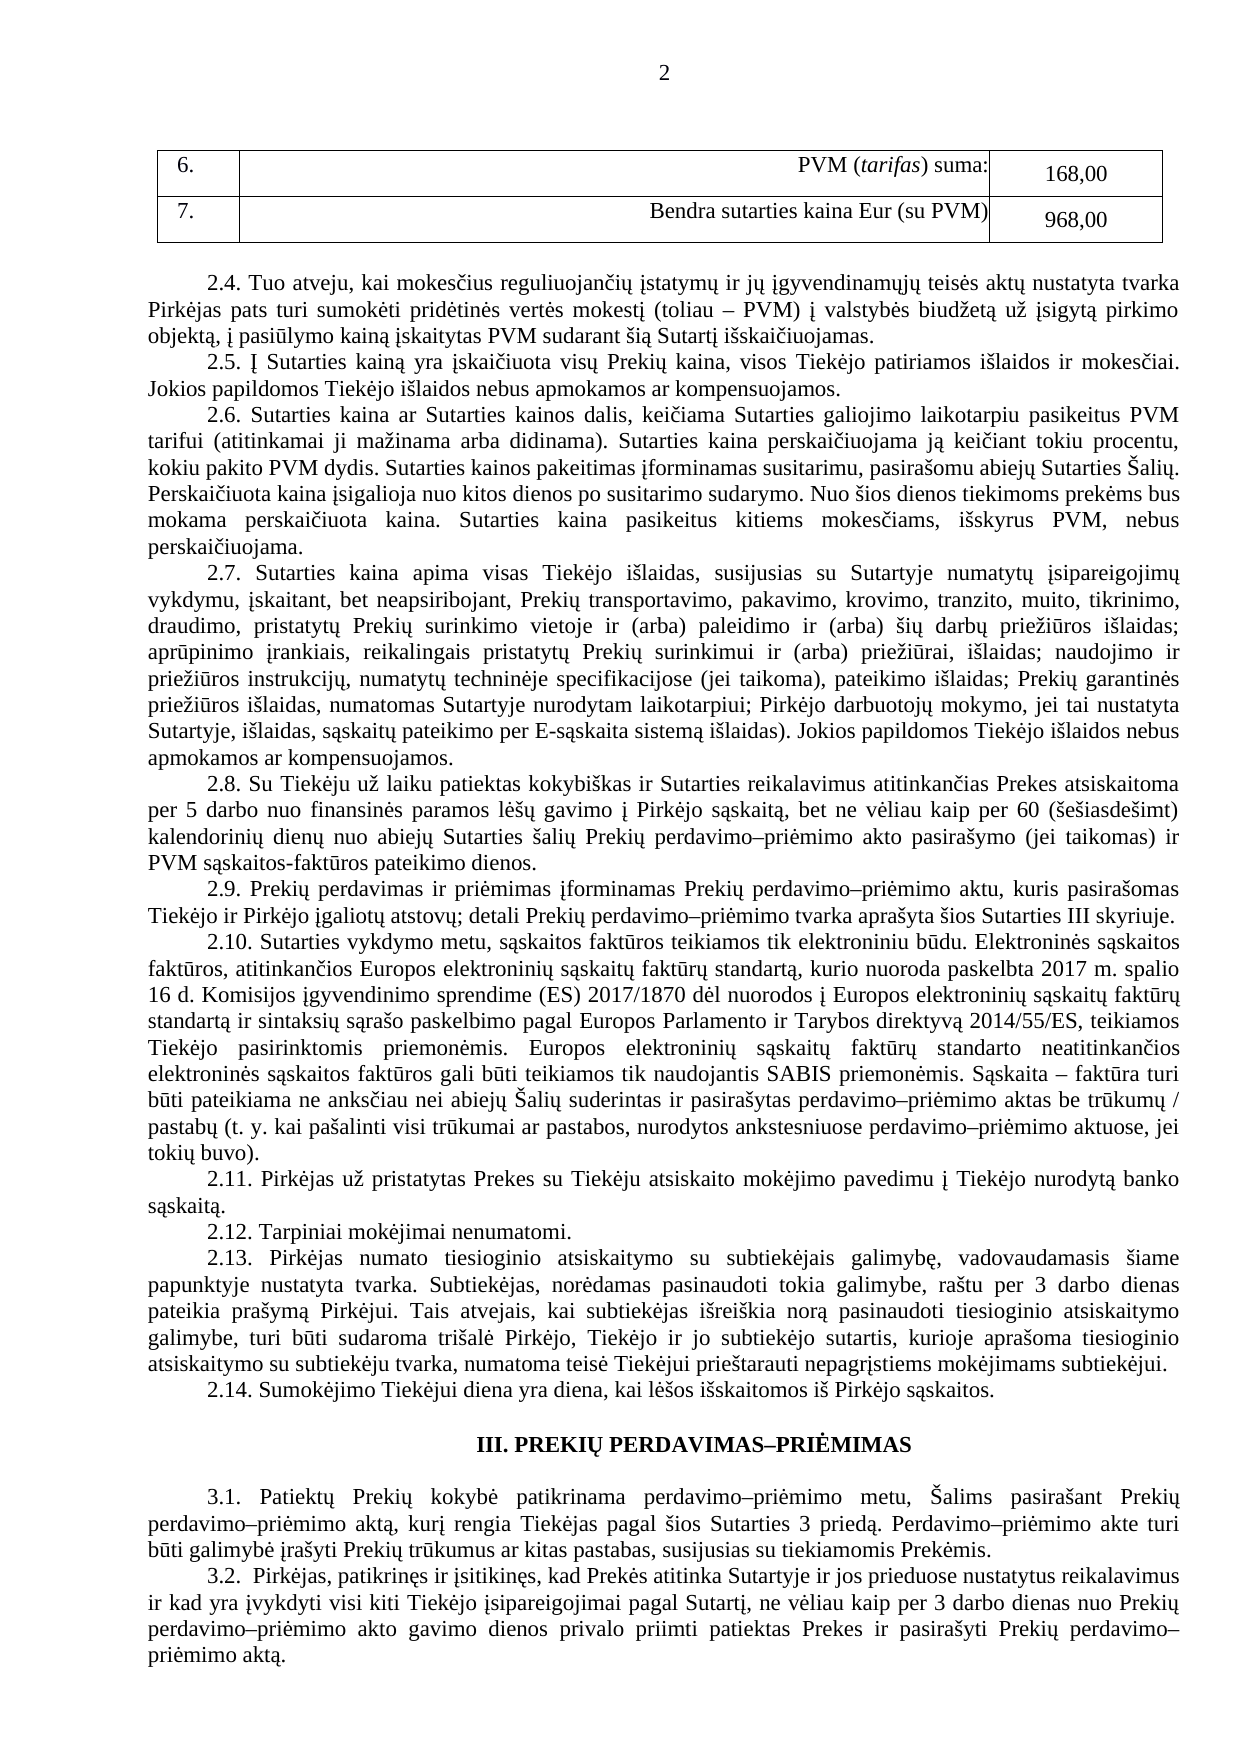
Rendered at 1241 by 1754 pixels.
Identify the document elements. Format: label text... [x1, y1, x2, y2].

text 2.9. Prekių perdavimas ir priėmimas įforminamas Prekių perdavimo–priėmimo aktu, kuris pasirašomas Tiekėjo ir Pirkėjo įgaliotų atstovų; detali Prekių perdavimo–priėmimo tvarka aprašyta šios Sutarties III skyriuje. [148, 876, 1181, 928]
table_cell 7. [158, 197, 239, 242]
text 2.13. Pirkėjas numato tiesioginio atsiskaitymo su subtiekėjais galimybę, vadovaudamasis šiame papunktyje nustatyta tvarka. Subtiekėjas, norėdamas pasinaudoti tokia galimybe, raštu per 3 darbo dienas pateikia prašymą Pirkėjui. Tais atvejais, kai subtiekėjas išreiškia norą pasinaudoti tiesioginio atsiskaitymo galimybe, turi būti sudaroma trišalė Pirkėjo, Tiekėjo ir jo subtiekėjo sutartis, kurioje aprašoma tiesioginio atsiskaitymo su subtiekėju tvarka, numatoma teisė Tiekėjui prieštarauti nepagrįstiems mokėjimams subtiekėjui. [148, 1244, 1181, 1376]
table_cell 6. [158, 151, 239, 196]
text 2.14. Sumokėjimo Tiekėjui diena yra diena, kai lėšos išskaitomos iš Pirkėjo sąskaitos. [148, 1376, 1181, 1403]
table_cell PVM (tarifas) suma: [240, 151, 989, 196]
text 2.10. Sutarties vykdymo metu, sąskaitos faktūros teikiamos tik elektroniniu būdu. Elektroninės sąskaitos faktūros, atitinkančios Europos elektroninių sąskaitų faktūrų standartą, kurio nuoroda paskelbta 2017 m. spalio 16 d. Komisijos įgyvendinimo sprendime (ES) 2017/1870 dėl nuorodos į Europos elektroninių sąskaitų faktūrų standartą ir sintaksių sąrašo paskelbimo pagal Europos Parlamento ir Tarybos direktyvą 2014/55/ES, teikiamos Tiekėjo pasirinktomis priemonėmis. Europos elektroninių sąskaitų faktūrų standarto neatitinkančios elektroninės sąskaitos faktūros gali būti teikiamos tik naudojantis SABIS priemonėmis. Sąskaita – faktūra turi būti pateikiama ne anksčiau nei abiejų Šalių suderintas ir pasirašytas perdavimo–priėmimo aktas be trūkumų / pastabų (t. y. kai pašalinti visi trūkumai ar pastabos, nurodytos ankstesniuose perdavimo–priėmimo aktuose, jei tokių buvo). [148, 928, 1181, 1165]
text 2.7. Sutarties kaina apima visas Tiekėjo išlaidas, susijusias su Sutartyje numatytų įsipareigojimų vykdymu, įskaitant, bet neapsiribojant, Prekių transportavimo, pakavimo, krovimo, tranzito, muito, tikrinimo, draudimo, pristatytų Prekių surinkimo vietoje ir (arba) paleidimo ir (arba) šių darbų priežiūros išlaidas; aprūpinimo įrankiais, reikalingais pristatytų Prekių surinkimui ir (arba) priežiūrai, išlaidas; naudojimo ir priežiūros instrukcijų, numatytų techninėje specifikacijose (jei taikoma), pateikimo išlaidas; Prekių garantinės priežiūros išlaidas, numatomas Sutartyje nurodytam laikotarpiui; Pirkėjo darbuotojų mokymo, jei tai nustatyta Sutartyje, išlaidas, sąskaitų pateikimo per E-sąskaita sistemą išlaidas). Jokios papildomos Tiekėjo išlaidos nebus apmokamos ar kompensuojamos. [148, 559, 1181, 770]
table_cell 168,00 [990, 151, 1162, 196]
table_cell 968,00 [990, 197, 1162, 242]
text 3.1. Patiektų Prekių kokybė patikrinama perdavimo–priėmimo metu, Šalims pasirašant Prekių perdavimo–priėmimo aktą, kurį rengia Tiekėjas pagal šios Sutarties 3 priedą. Perdavimo–priėmimo akte turi būti galimybė įrašyti Prekių trūkumus ar kitas pastabas, susijusias su tiekiamomis Prekėmis. [148, 1483, 1181, 1562]
text 2.6. Sutarties kaina ar Sutarties kainos dalis, keičiama Sutarties galiojimo laikotarpiu pasikeitus PVM tarifui (atitinkamai ji mažinama arba didinama). Sutarties kaina perskaičiuojama ją keičiant tokiu procentu, kokiu pakito PVM dydis. Sutarties kainos pakeitimas įforminamas susitarimu, pasirašomu abiejų Sutarties Šalių. Perskaičiuota kaina įsigalioja nuo kitos dienos po susitarimo sudarymo. Nuo šios dienos tiekimoms prekėms bus mokama perskaičiuota kaina. Sutarties kaina pasikeitus kitiems mokesčiams, išskyrus PVM, nebus perskaičiuojama. [148, 401, 1181, 559]
text 2.12. Tarpiniai mokėjimai nenumatomi. [148, 1218, 1181, 1244]
table_cell Bendra sutarties kaina Eur (su PVM) [240, 197, 989, 242]
text 2.4. Tuo atveju, kai mokesčius reguliuojančių įstatymų ir jų įgyvendinamųjų teisės aktų nustatyta tvarka Pirkėjas pats turi sumokėti pridėtinės vertės mokestį (toliau – PVM) į valstybės biudžetą už įsigytą pirkimo objektą, į pasiūlymo kainą įskaitytas PVM sudarant šią Sutartį išskaičiuojamas. [148, 269, 1181, 348]
text III. PREKIŲ PERDAVIMAS–PRIĖMIMAS [148, 1431, 1181, 1457]
text 2.5. Į Sutarties kainą yra įskaičiuota visų Prekių kaina, visos Tiekėjo patiriamos išlaidos ir mokesčiai. Jokios papildomos Tiekėjo išlaidos nebus apmokamos ar kompensuojamos. [148, 348, 1181, 401]
text 3.2. Pirkėjas, patikrinęs ir įsitikinęs, kad Prekės atitinka Sutartyje ir jos prieduose nustatytus reikalavimus ir kad yra įvykdyti visi kiti Tiekėjo įsipareigojimai pagal Sutartį, ne vėliau kaip per 3 darbo dienas nuo Prekių perdavimo–priėmimo akto gavimo dienos privalo priimti patiektas Prekes ir pasirašyti Prekių perdavimo–priėmimo aktą. [148, 1562, 1181, 1668]
text 2.8. Su Tiekėju už laiku patiektas kokybiškas ir Sutarties reikalavimus atitinkančias Prekes atsiskaitoma per 5 darbo nuo finansinės paramos lėšų gavimo į Pirkėjo sąskaitą, bet ne vėliau kaip per 60 (šešiasdešimt) kalendorinių dienų nuo abiejų Sutarties šalių Prekių perdavimo–priėmimo akto pasirašymo (jei taikomas) ir PVM sąskaitos-faktūros pateikimo dienos. [148, 770, 1181, 876]
text 2.11. Pirkėjas už pristatytas Prekes su Tiekėju atsiskaito mokėjimo pavedimu į Tiekėjo nurodytą banko sąskaitą. [148, 1165, 1181, 1218]
